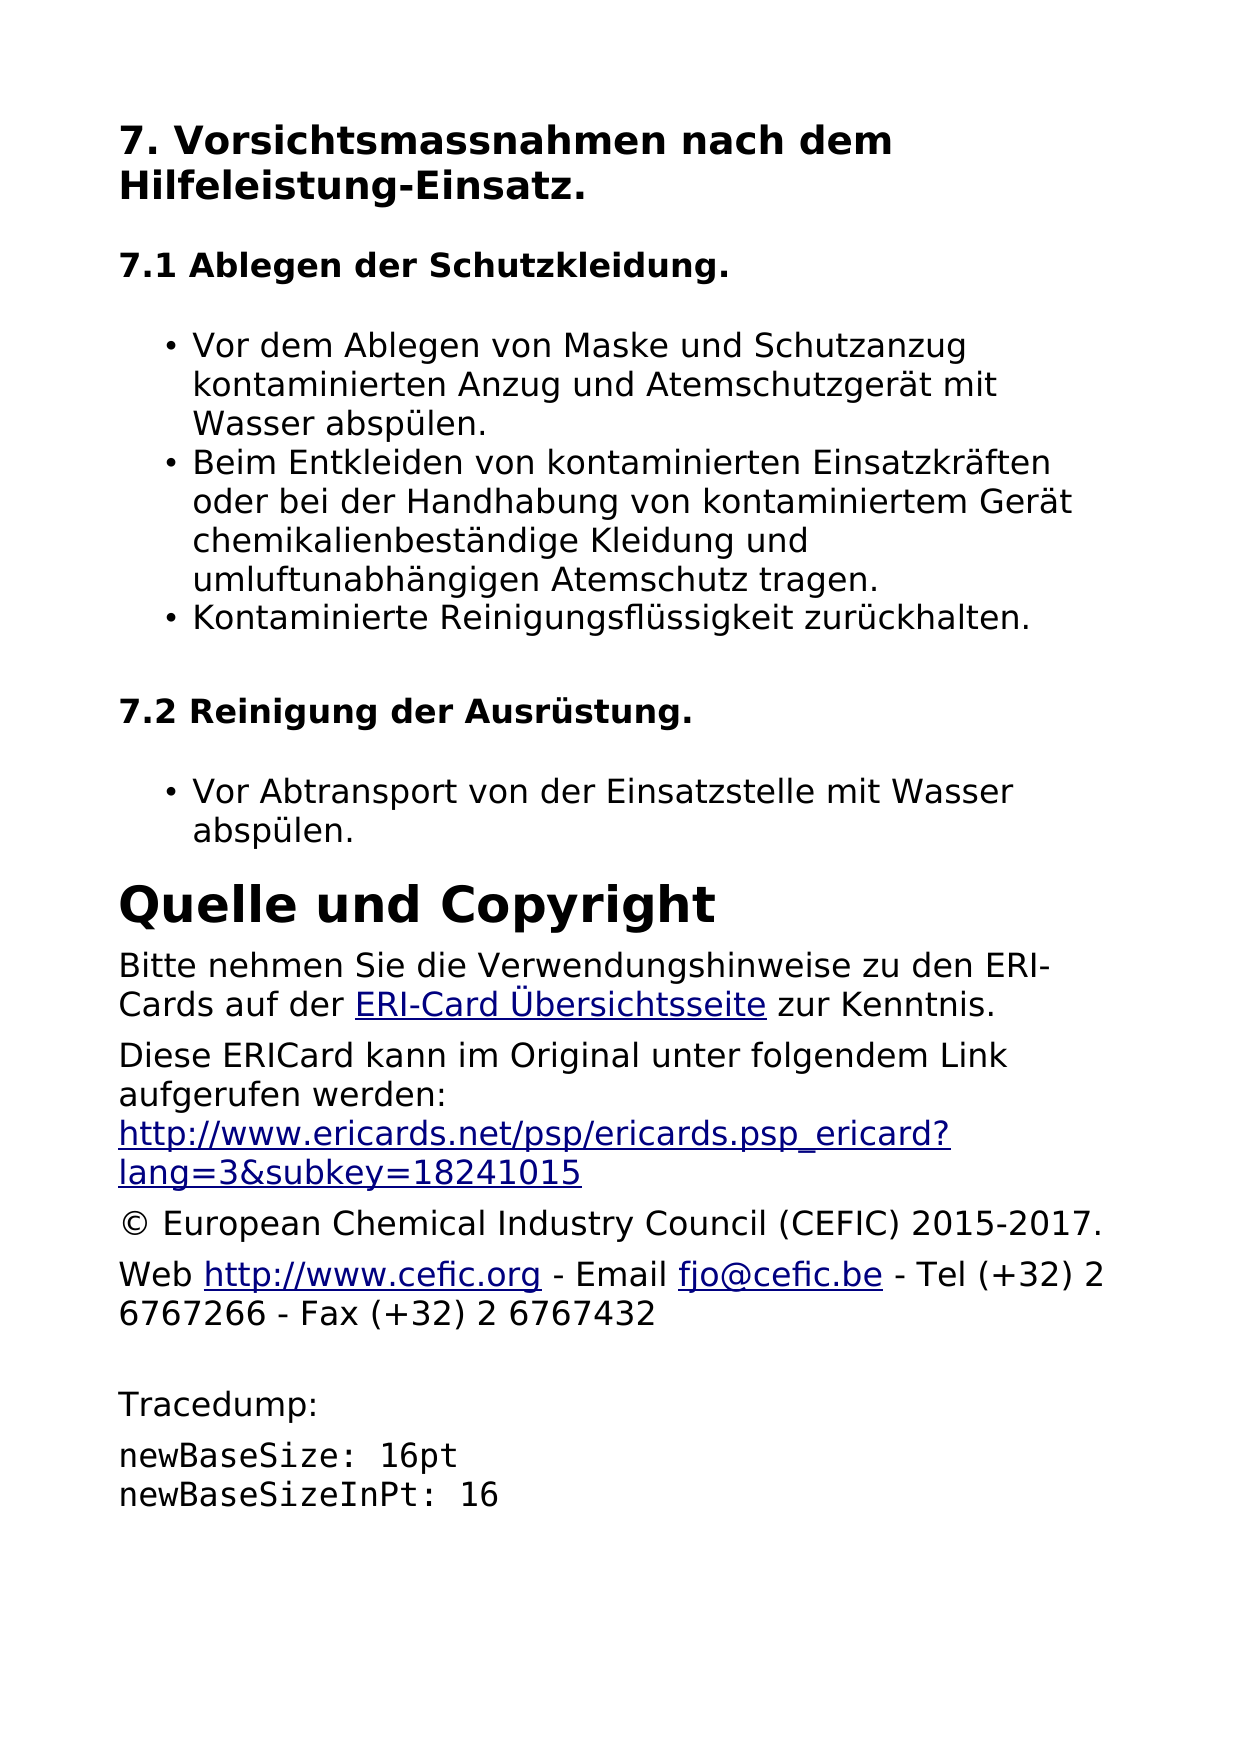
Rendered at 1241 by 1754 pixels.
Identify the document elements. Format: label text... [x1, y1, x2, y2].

subtitle 7.1 Ablegen der Schutzkleidung. [118, 246, 1122, 285]
text Web http://www.cefic.org - Email fjo@cefic.be - Tel (+32) 2 6767266 - Fax (+32) 2 6767432 [118, 1256, 1122, 1334]
text © European Chemical Industry Council (CEFIC) 2015-2017. [118, 1204, 1122, 1243]
subtitle 7. Vorsichtsmassnahmen nach dem Hilfeleistung-Einsatz. [118, 118, 1122, 208]
list Vor dem Ablegen von Maske und Schutzanzug kontaminierten Anzug und Atemschutzgerät mit Wasser abspülen. [177, 327, 1122, 443]
text Tracedump: [118, 1346, 1122, 1424]
subtitle 7.2 Reinigung der Ausrüstung. [118, 692, 1122, 731]
list Kontaminierte Reinigungsflüssigkeit zurückhalten. [177, 599, 1122, 638]
subtitle Quelle und Copyright [118, 876, 1122, 934]
list Vor Abtransport von der Einsatzstelle mit Wasser abspülen. [177, 773, 1122, 851]
list Beim Entkleiden von kontaminierten Einsatzkräften oder bei der Handhabung von kontaminiertem Gerät chemikalienbeständige Kleidung und umluftunabhängigen Atemschutz tragen. [177, 443, 1122, 599]
text newBaseSize: 16pt newBaseSizeInPt: 16 [118, 1436, 1122, 1514]
text Bitte nehmen Sie die Verwendungshinweise zu den ERI-Cards auf der ERI-Card Übersichtsseite zur Kenntnis. [118, 946, 1122, 1024]
text Diese ERICard kann im Original unter folgendem Link aufgerufen werden: http://www.ericards.net/psp/ericards.psp_ericard?lang=3&subkey=18241015 [118, 1037, 1122, 1192]
